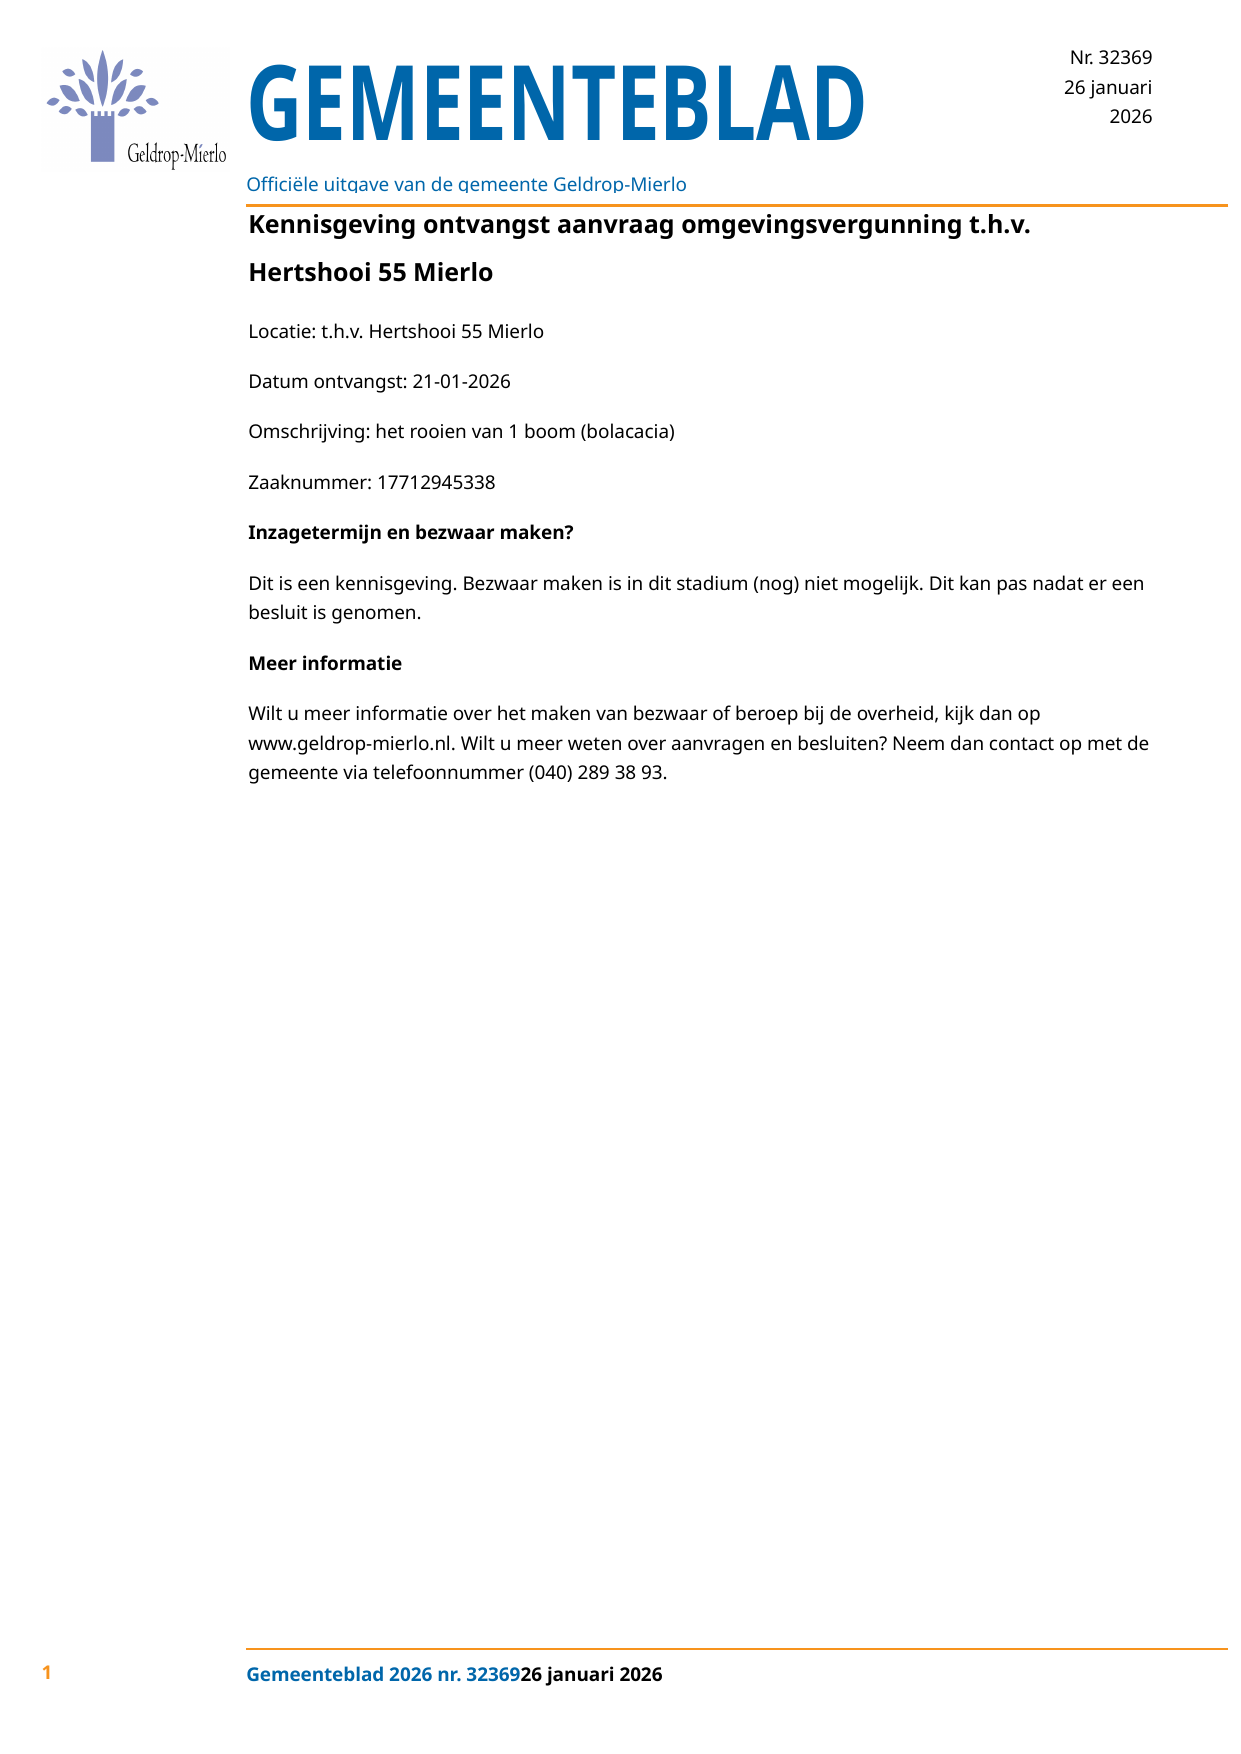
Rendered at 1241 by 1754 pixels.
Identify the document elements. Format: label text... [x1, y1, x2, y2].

text Locatie: t.h.v. Hertshooi 55 Mierlo [248, 318, 1152, 344]
text Dit is een kennisgeving. Bezwaar maken is in dit stadium (nog) niet mogelijk. Dit kan pas nadat er een besluit is genomen. [248, 570, 1152, 625]
text Meer informatie [248, 650, 1152, 676]
text Inzagetermijn en bezwaar maken? [248, 519, 1152, 545]
text Zaaknummer: 17712945338 [248, 469, 1152, 495]
text Datum ontvangst: 21-01-2026 [248, 368, 1152, 394]
picture [41, 47, 231, 172]
text Kennisgeving ontvangst aanvraag omgevingsvergunning t.h.v. Hertshooi 55 Mierlo [248, 207, 1152, 288]
text Omschrijving: het rooien van 1 boom (bolacacia) [248, 419, 1152, 444]
text Wilt u meer informatie over het maken van bezwaar of beroep bij de overheid, kijk dan op www.geldrop-mierlo.nl. Wilt u meer weten over aanvragen en besluiten? Neem dan contact op met de gemeente via telefoonnummer (040) 289 38 93. [248, 700, 1152, 785]
